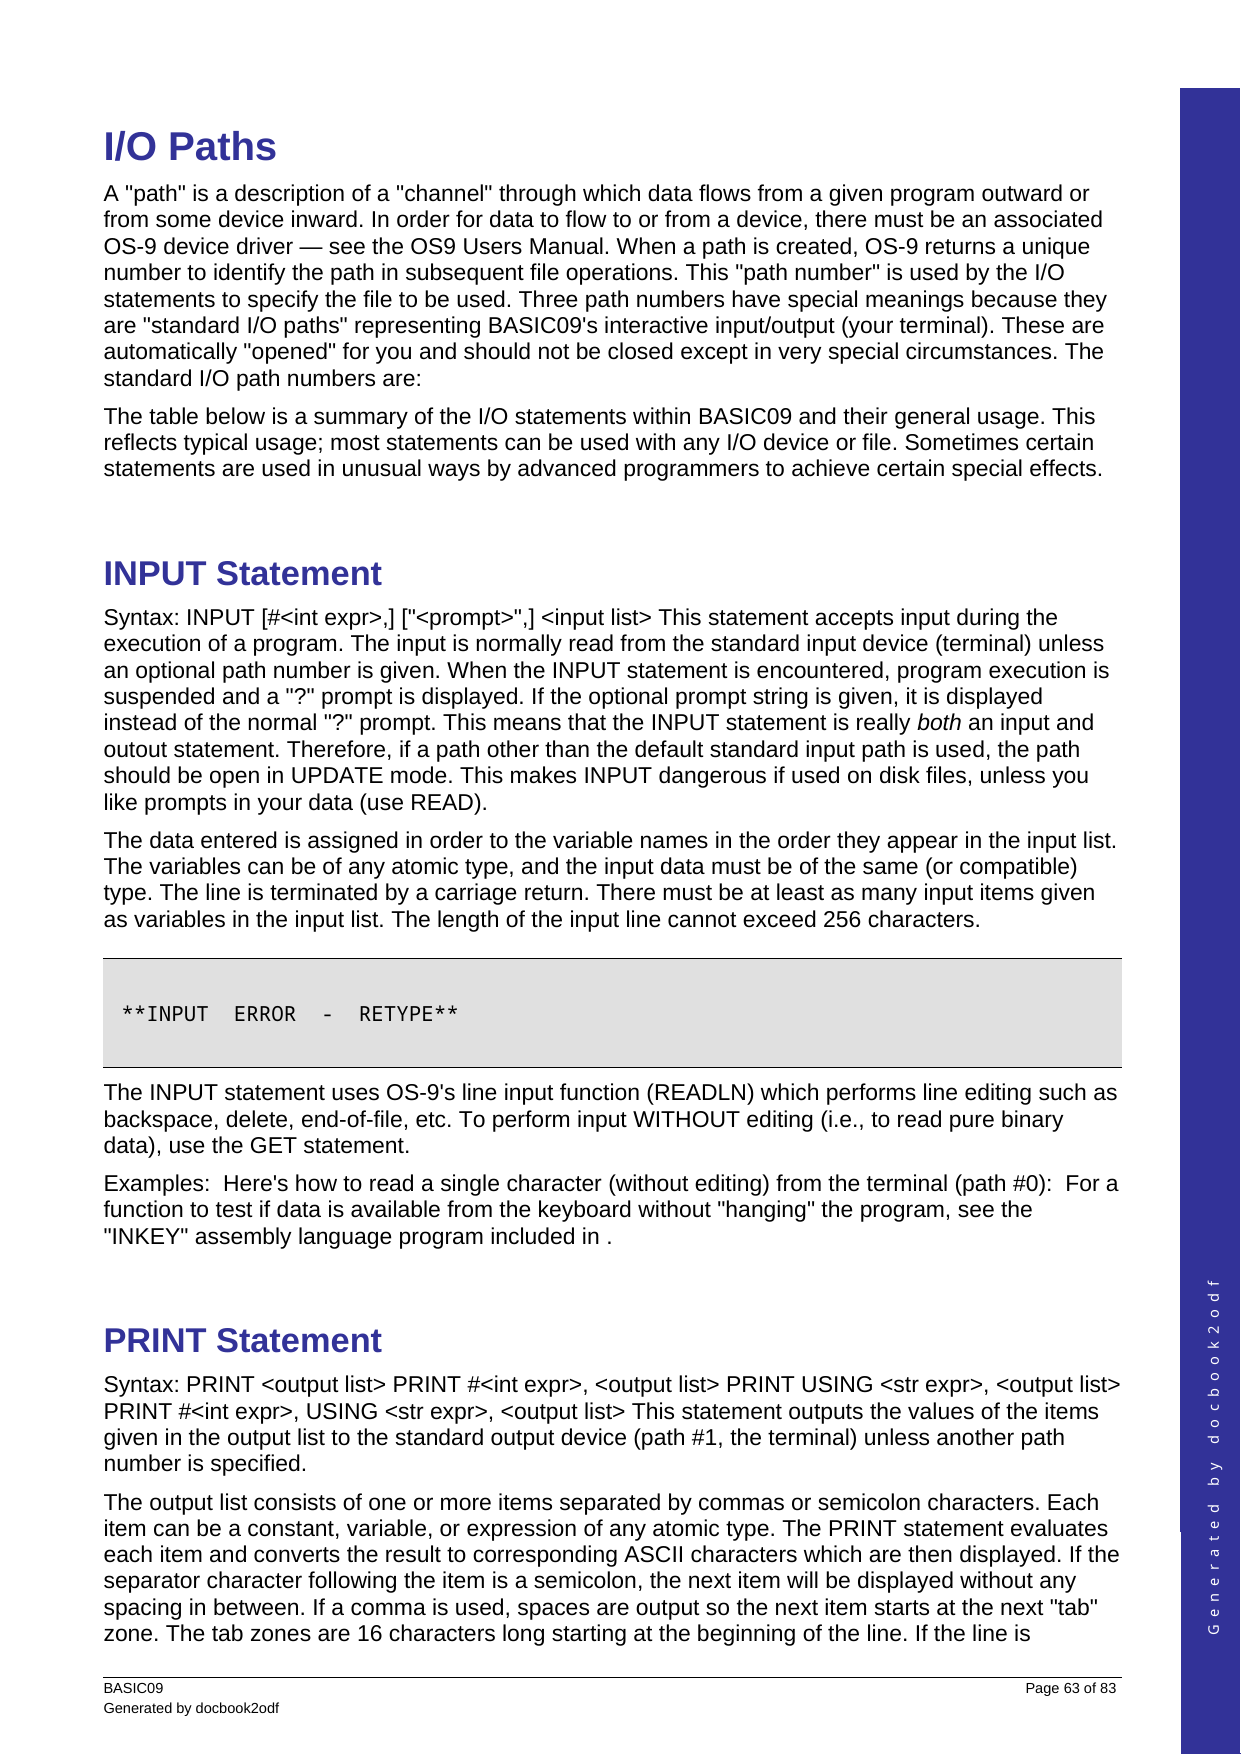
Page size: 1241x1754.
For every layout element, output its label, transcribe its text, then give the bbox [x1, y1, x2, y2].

text Syntax: PRINT <output list> PRINT #<int expr>, <output list> PRINT USING <str expr>, <output list> PRINT #<int expr>, USING <str expr>, <output list> This statement outputs the values of the items given in the output list to the standard output device (path #1, the terminal) unless another path number is specified. [103, 1371, 1122, 1477]
text The table below is a summary of the I/O statements within BASIC09 and their general usage. This reflects typical usage; most statements can be used with any I/O device or file. Sometimes certain statements are used in unusual ways by advanced programmers to achieve certain special effects. Statement Generally Used With Data Format (File Type) INPUT Keyboard (interactive input) Text (Sequential) PRINT Terminals, Printers Text (Sequential) OPEN Disk Files and I/O Devices Any CREATE Disk Files and I/O Devices Any CLOSE Disk Files and I/O Devices Any DELETE Disk Files Any SEEK Disk Files Binary (Random) READ Disk Files Text (Sequential) WRITE Disk Files Text (Sequential) GET Disk Files and I/O Devices Binary (Random) PUT Disk Files and I/O Devices Binary (Random) [103, 403, 1122, 482]
subtitle INPUT Statement [103, 553, 1122, 592]
subtitle PRINT Statement [103, 1320, 1122, 1359]
text The INPUT statement uses OS-9's line input function (READLN) which performs line editing such as backspace, delete, end-of-file, etc. To perform input WITHOUT editing (i.e., to read pure binary data), use the GET statement. [103, 1079, 1122, 1158]
text A "path" is a description of a "channel" through which data flows from a given program outward or from some device inward. In order for data to flow to or from a device, there must be an associated OS-9 device driver — see the OS9 Users Manual. When a path is created, OS-9 returns a unique number to identify the path in subsequent file operations. This "path number" is used by the I/O statements to specify the file to be used. Three path numbers have special meanings because they are "standard I/O paths" representing BASIC09's interactive input/output (your terminal). These are automatically "opened" for you and should not be closed except in very special circumstances. The standard I/O path numbers are: 0 Standard Input (Keyboard) 1 Standard Output (Display) 2 Standard Error/Status (Display) [103, 180, 1122, 391]
text The data entered is assigned in order to the variable names in the order they appear in the input list. The variables can be of any atomic type, and the input data must be of the same (or compatible) type. The line is terminated by a carriage return. There must be at least as many input items given as variables in the input list. The length of the input line cannot exceed 256 characters. [103, 827, 1122, 932]
text Syntax: INPUT [#<int expr>,] ["<prompt>",] <input list> This statement accepts input during the execution of a program. The input is normally read from the standard input device (terminal) unless an optional path number is given. When the INPUT statement is encountered, program execution is suspended and a "?" prompt is displayed. If the optional prompt string is given, it is displayed instead of the normal "?" prompt. This means that the INPUT statement is really both an input and outout statement. Therefore, if a path other than the default standard input path is used, the path should be open in UPDATE mode. This makes INPUT dangerous if used on disk files, unless you like prompts in your data (use READ). [103, 604, 1122, 815]
text **INPUT ERROR - RETYPE** [103, 999, 1122, 1015]
text The output list consists of one or more items separated by commas or semicolon characters. Each item can be a constant, variable, or expression of any atomic type. The PRINT statement evaluates each item and converts the result to corresponding ASCII characters which are then displayed. If the separator character following the item is a semicolon, the next item will be displayed without any spacing in between. If a comma is used, spaces are output so the next item starts at the next "tab" zone. The tab zones are 16 characters long starting at the beginning of the line. If the line is [103, 1488, 1122, 1647]
text Examples: INPUT number,name$,locationINPUT #14, "What is your selection", choiceINPUT "What's your name? ",name$ Here's how to read a single character (without editing) from the terminal (path #0): DIM char:STRING[1]GET #0,char For a function to test if data is available from the keyboard without "hanging" the program, see the "INKEY" assembly language program included in . [103, 1170, 1122, 1249]
subtitle I/O Paths [103, 122, 1122, 168]
